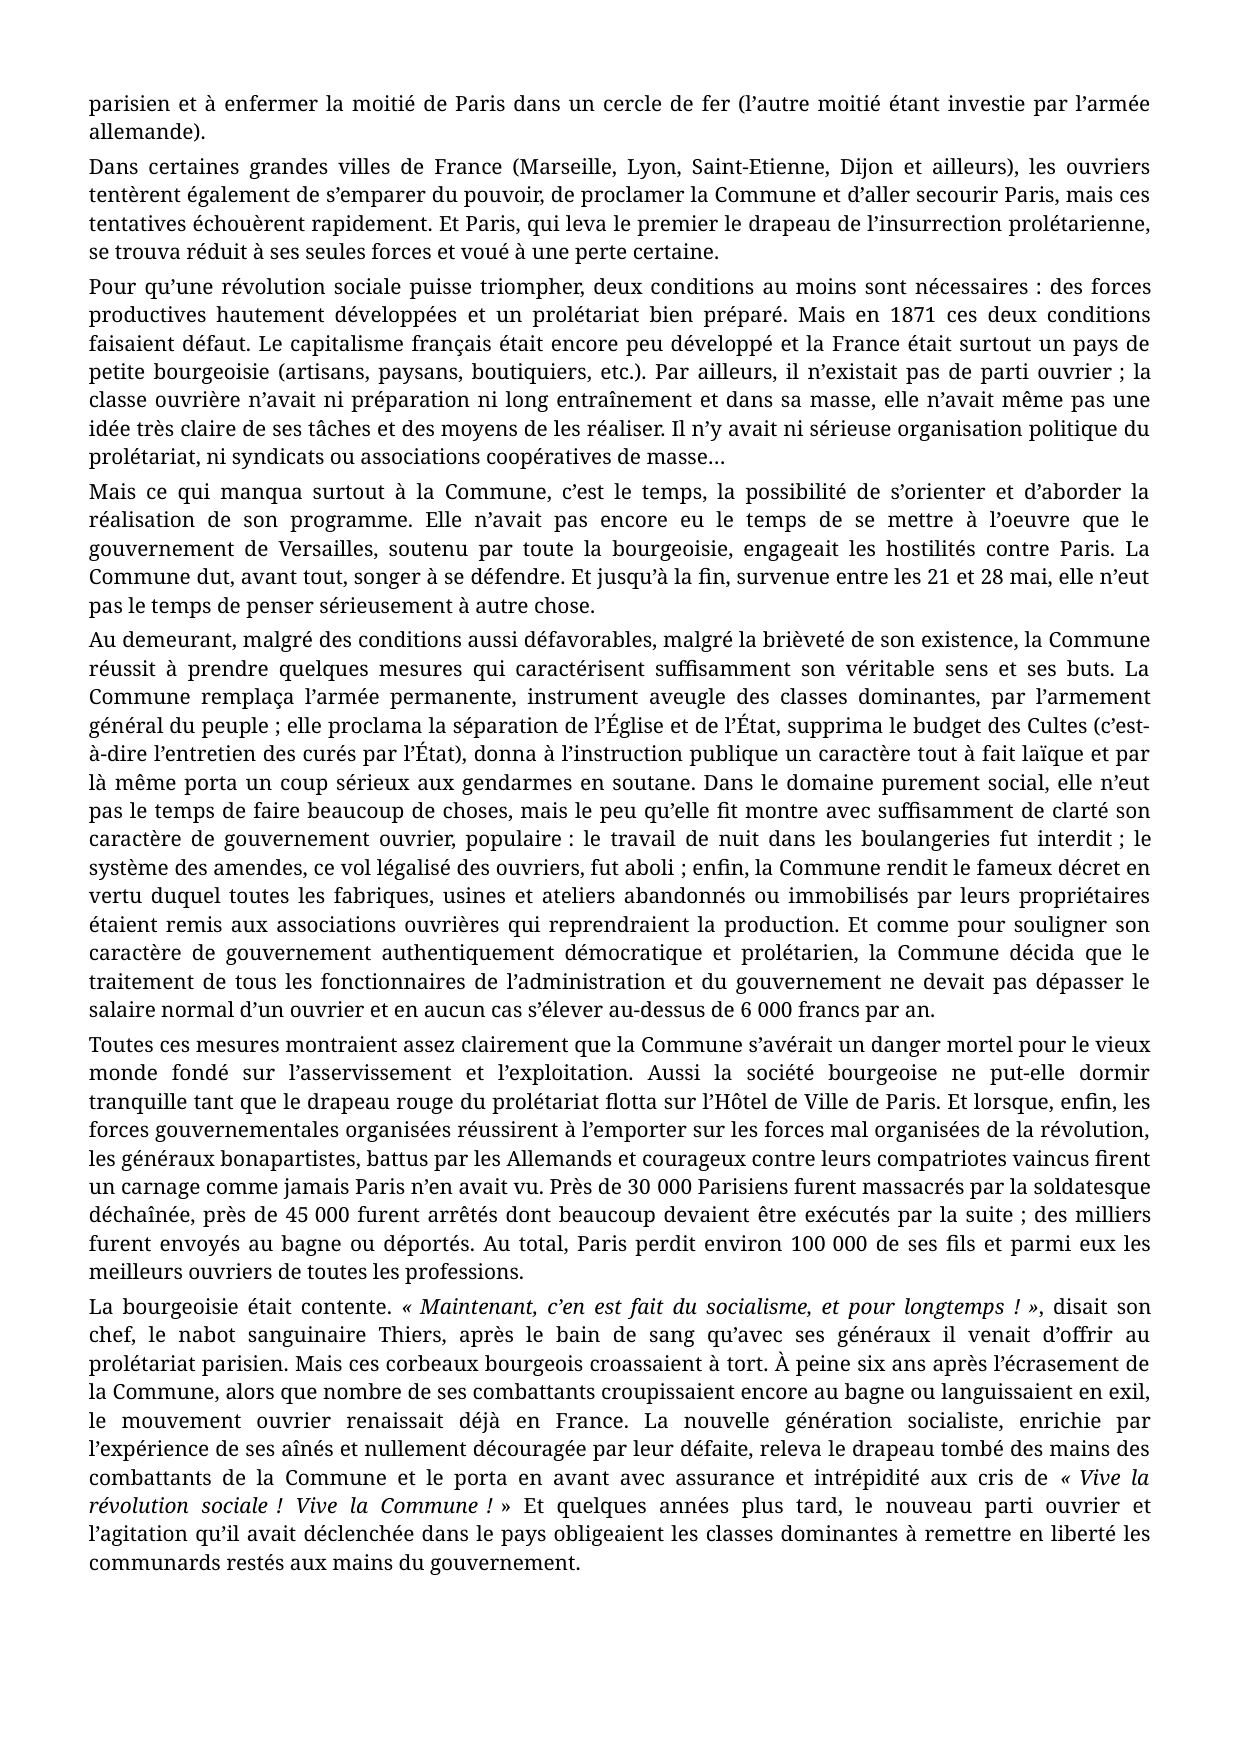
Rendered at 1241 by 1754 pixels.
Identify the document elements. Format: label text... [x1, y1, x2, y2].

text Au demeurant, malgré des conditions aussi défavorables, malgré la brièveté de son existence, la Commune réussit à prendre quelques mesures qui caractérisent suffisamment son véritable sens et ses buts. La Commune remplaça l’armée permanente, instrument aveugle des classes dominantes, par l’armement général du peuple ; elle proclama la séparation de l’Église et de l’État, supprima le budget des Cultes (c’est-à-dire l’entretien des curés par l’État), donna à l’instruction publique un caractère tout à fait laïque et par là même porta un coup sérieux aux gendarmes en soutane. Dans le domaine purement social, elle n’eut pas le temps de faire beaucoup de choses, mais le peu qu’elle fit montre avec suffisamment de clarté son caractère de gouvernement ouvrier, populaire : le travail de nuit dans les boulangeries fut interdit ; le système des amendes, ce vol légalisé des ouvriers, fut aboli ; enfin, la Commune rendit le fameux décret en vertu duquel toutes les fabriques, usines et ateliers abandonnés ou immobilisés par leurs propriétaires étaient remis aux associations ouvrières qui reprendraient la production. Et comme pour souligner son caractère de gouvernement authentiquement démocratique et prolétarien, la Commune décida que le traitement de tous les fonctionnaires de l’administration et du gouvernement ne devait pas dépasser le salaire normal d’un ouvrier et en aucun cas s’élever au-dessus de 6 000 francs par an. [89, 626, 1152, 1024]
text Pour qu’une révolution sociale puisse triompher, deux conditions au moins sont nécessaires : des forces productives hautement développées et un prolétariat bien préparé. Mais en 1871 ces deux conditions faisaient défaut. Le capitalisme français était encore peu développé et la France était surtout un pays de petite bourgeoisie (artisans, paysans, boutiquiers, etc.). Par ailleurs, il n’existait pas de parti ouvrier ; la classe ouvrière n’avait ni préparation ni long entraînement et dans sa masse, elle n’avait même pas une idée très claire de ses tâches et des moyens de les réaliser. Il n’y avait ni sérieuse organisation politique du prolétariat, ni syndicats ou associations coopératives de masse… [89, 272, 1152, 471]
text Toutes ces mesures montraient assez clairement que la Commune s’avérait un danger mortel pour le vieux monde fondé sur l’asservissement et l’exploitation. Aussi la société bourgeoise ne put-elle dormir tranquille tant que le drapeau rouge du prolétariat flotta sur l’Hôtel de Ville de Paris. Et lorsque, enfin, les forces gouvernementales organisées réussirent à l’emporter sur les forces mal organisées de la révolution, les généraux bonapartistes, battus par les Allemands et courageux contre leurs compatriotes vaincus firent un carnage comme jamais Paris n’en avait vu. Près de 30 000 Parisiens furent massacrés par la soldatesque déchaînée, près de 45 000 furent arrêtés dont beaucoup devaient être exécutés par la suite ; des milliers furent envoyés au bagne ou déportés. Au total, Paris perdit environ 100 000 de ses fils et parmi eux les meilleurs ouvriers de toutes les professions. [89, 1030, 1152, 1286]
text Dans certaines grandes villes de France (Marseille, Lyon, Saint-Etienne, Dijon et ailleurs), les ouvriers tentèrent également de s’emparer du pouvoir, de proclamer la Commune et d’aller secourir Paris, mais ces tentatives échouèrent rapidement. Et Paris, qui leva le premier le drapeau de l’insurrection prolétarienne, se trouva réduit à ses seules forces et voué à une perte certaine. [89, 152, 1152, 266]
text Mais ce qui manqua surtout à la Commune, c’est le temps, la possibilité de s’orienter et d’aborder la réalisation de son programme. Elle n’avait pas encore eu le temps de se mettre à l’oeuvre que le gouvernement de Versailles, soutenu par toute la bourgeoisie, engageait les hostilités contre Paris. La Commune dut, avant tout, songer à se défendre. Et jusqu’à la fin, survenue entre les 21 et 28 mai, elle n’eut pas le temps de penser sérieusement à autre chose. [89, 477, 1152, 619]
text parisien et à enfermer la moitié de Paris dans un cercle de fer (l’autre moitié étant investie par l’armée allemande). [89, 89, 1152, 146]
text La bourgeoisie était contente. « Maintenant, c’en est fait du socialisme, et pour longtemps ! », disait son chef, le nabot sanguinaire Thiers, après le bain de sang qu’avec ses généraux il venait d’offrir au prolétariat parisien. Mais ces corbeaux bourgeois croassaient à tort. À peine six ans après l’écrasement de la Commune, alors que nombre de ses combattants croupissaient encore au bagne ou languissaient en exil, le mouvement ouvrier renaissait déjà en France. La nouvelle génération socialiste, enrichie par l’expérience de ses aînés et nullement découragée par leur défaite, releva le drapeau tombé des mains des combattants de la Commune et le porta en avant avec assurance et intrépidité aux cris de « Vive la révolution sociale ! Vive la Commune ! » Et quelques années plus tard, le nouveau parti ouvrier et l’agitation qu’il avait déclenchée dans le pays obligeaient les classes dominantes à remettre en liberté les communards restés aux mains du gouvernement. [89, 1292, 1152, 1576]
